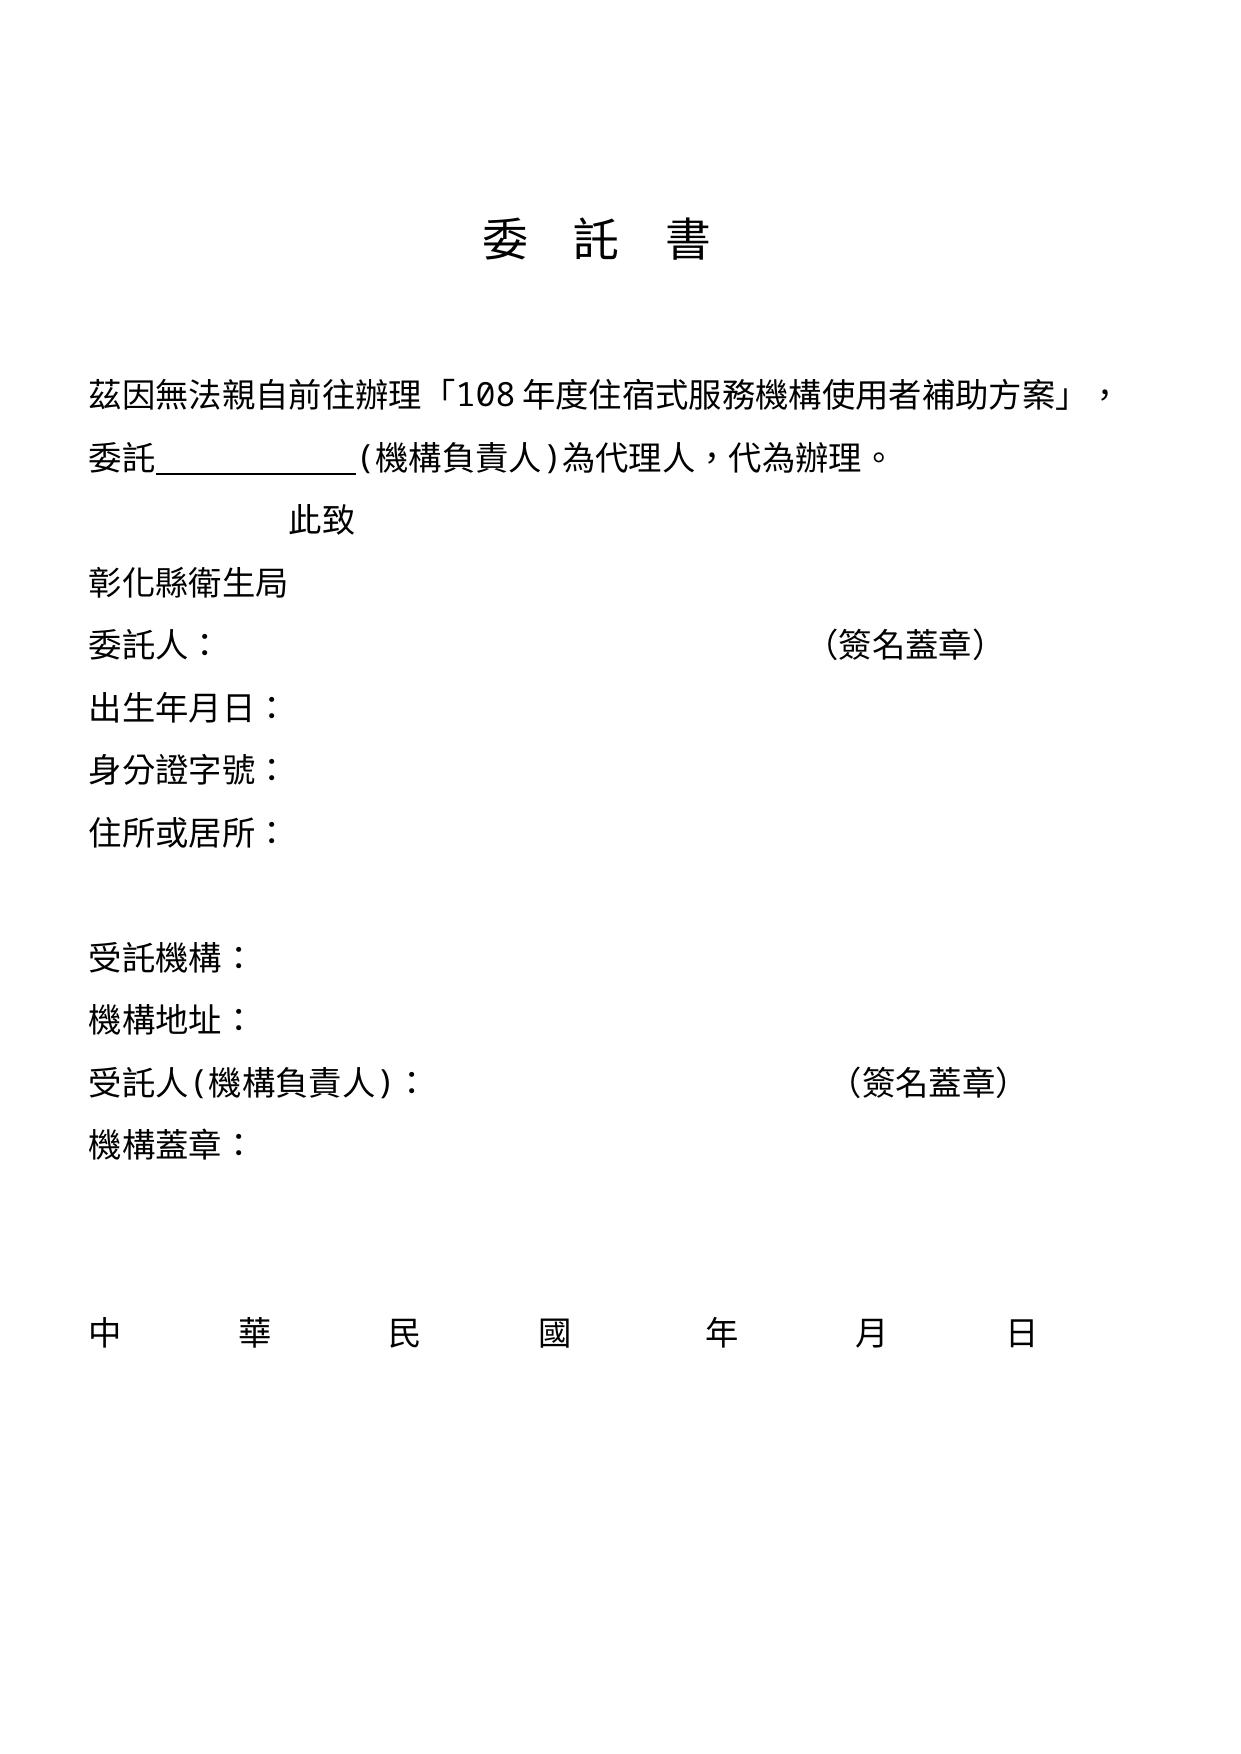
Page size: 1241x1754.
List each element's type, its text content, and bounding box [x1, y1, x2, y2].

text 住所或居所： [89, 789, 1152, 852]
text 出生年月日： [89, 664, 1152, 727]
text 委託人： （簽名蓋章） [89, 602, 1152, 664]
text 身分證字號： [89, 727, 1152, 789]
text 受託機構： [89, 914, 1152, 977]
text 機構地址： [89, 977, 1152, 1039]
text 茲因無法親自前往辦理「108年度住宿式服務機構使用者補助方案」， [89, 352, 1152, 414]
text 彰化縣衛生局 [89, 539, 1152, 602]
text 此致 [89, 477, 1152, 539]
text 委託 (機構負責人)為代理人，代為辦理。 [89, 414, 1152, 477]
text 中 華 民 國 年 月 日 [89, 1289, 1152, 1352]
text 機構蓋章： [89, 1102, 1152, 1164]
text 受託人(機構負責人)： （簽名蓋章） [89, 1039, 1152, 1102]
text 委 託 書 [89, 164, 1104, 289]
